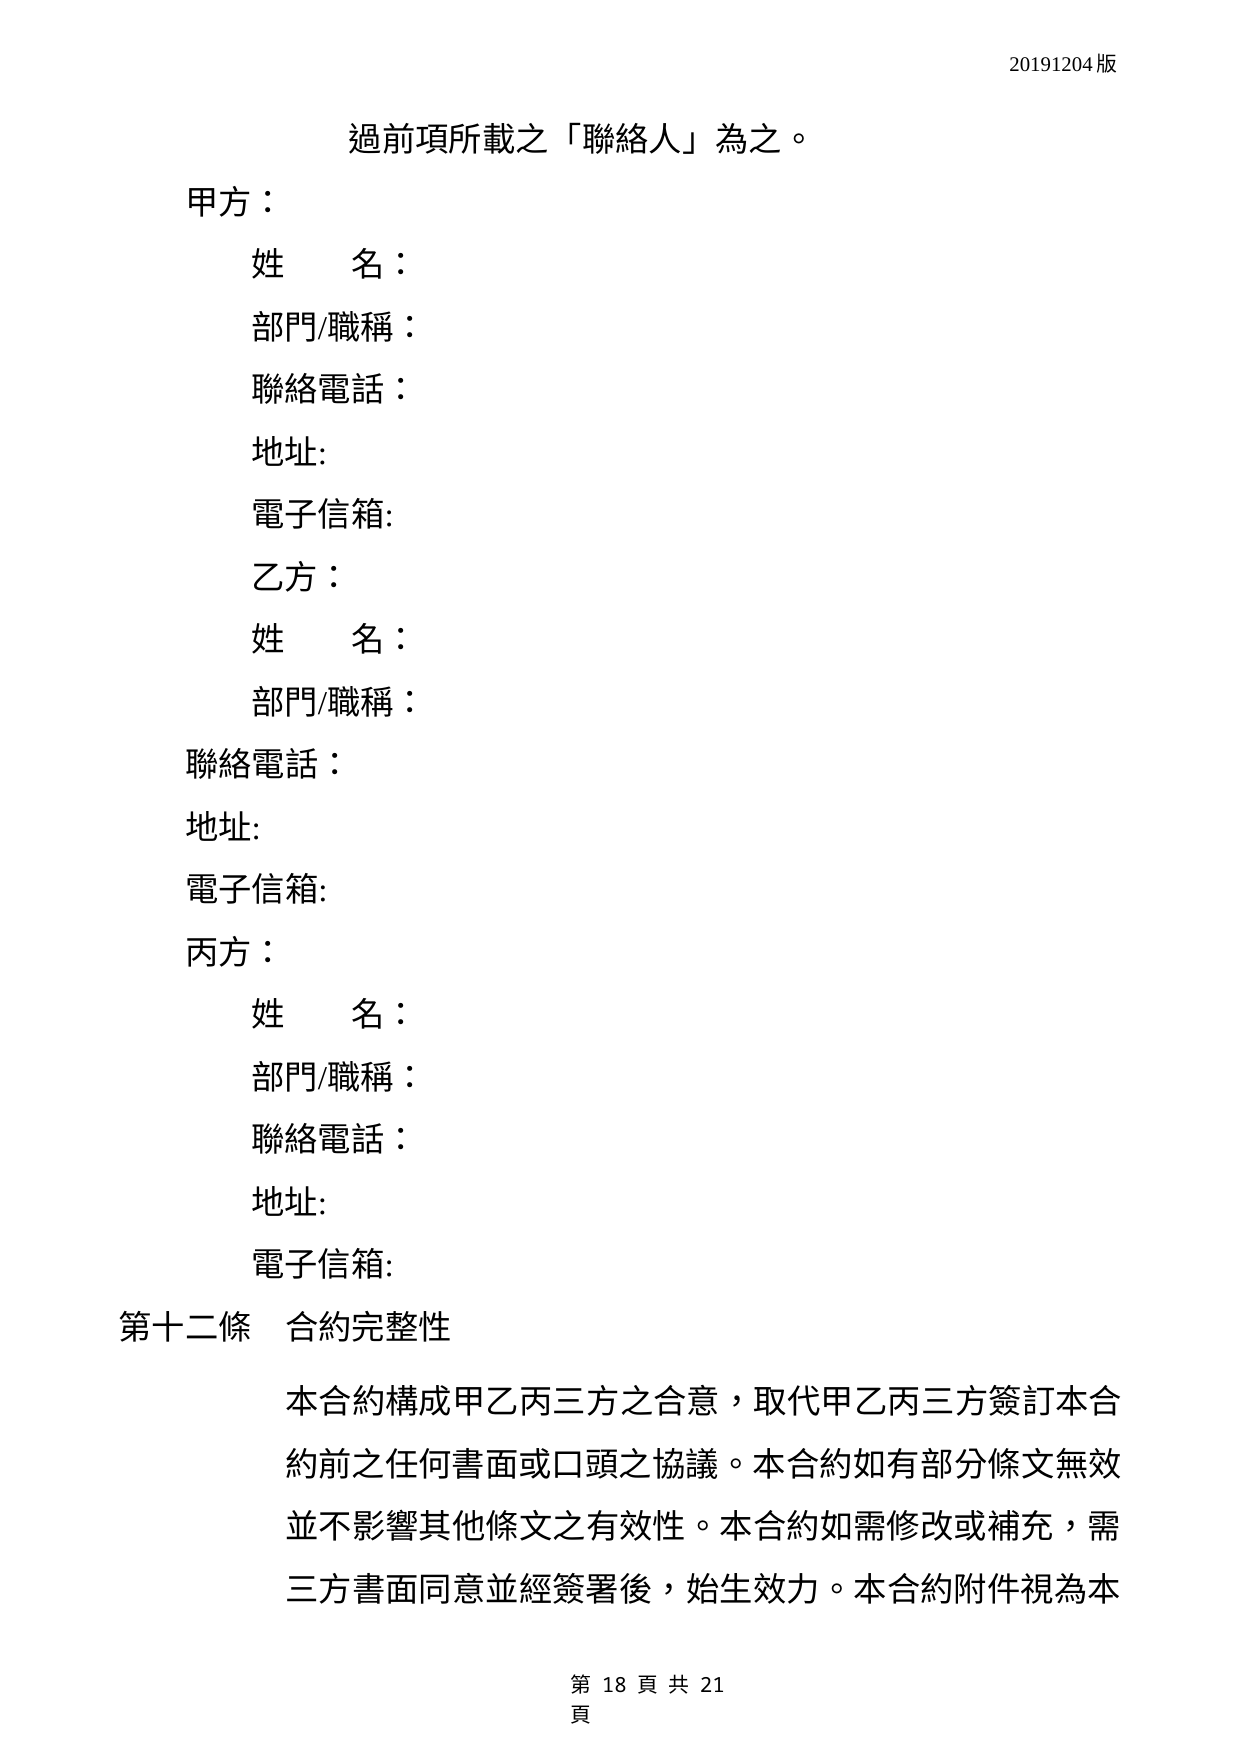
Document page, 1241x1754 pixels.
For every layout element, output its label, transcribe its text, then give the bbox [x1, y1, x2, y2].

text 聯絡電話： [251, 346, 1122, 408]
text 姓 名： [251, 971, 1122, 1033]
text 部門/職稱： [251, 283, 1122, 346]
text 丙方： [118, 908, 1122, 971]
text 姓 名： [251, 221, 1122, 283]
text 地址: [251, 1158, 1122, 1221]
text 第十二條 合約完整性 [118, 1283, 1122, 1346]
text 部門/職稱： [251, 1033, 1122, 1096]
text 姓 名： [251, 596, 1122, 658]
text 乙方： [251, 533, 1122, 596]
text 電子信箱: [251, 471, 1122, 533]
text 電子信箱: [251, 1221, 1122, 1283]
text 部門/職稱： [251, 658, 1122, 721]
text 甲方： [118, 158, 1122, 221]
text 聯絡電話： [251, 1096, 1122, 1158]
text 地址: [251, 408, 1122, 471]
text 電子信箱: [118, 846, 1122, 908]
text 聯絡電話： [118, 721, 1122, 783]
text 本合約構成甲乙丙三方之合意，取代甲乙丙三方簽訂本合約前之任何書面或口頭之協議。本合約如有部分條文無效並不影響其他條文之有效性。本合約如需修改或補充，需三方書面同意並經簽署後，始生效力。本合約附件視為本 [285, 1358, 1122, 1608]
list 過前項所載之「聯絡人」為之。 [236, 96, 1122, 158]
text 地址: [118, 783, 1122, 846]
